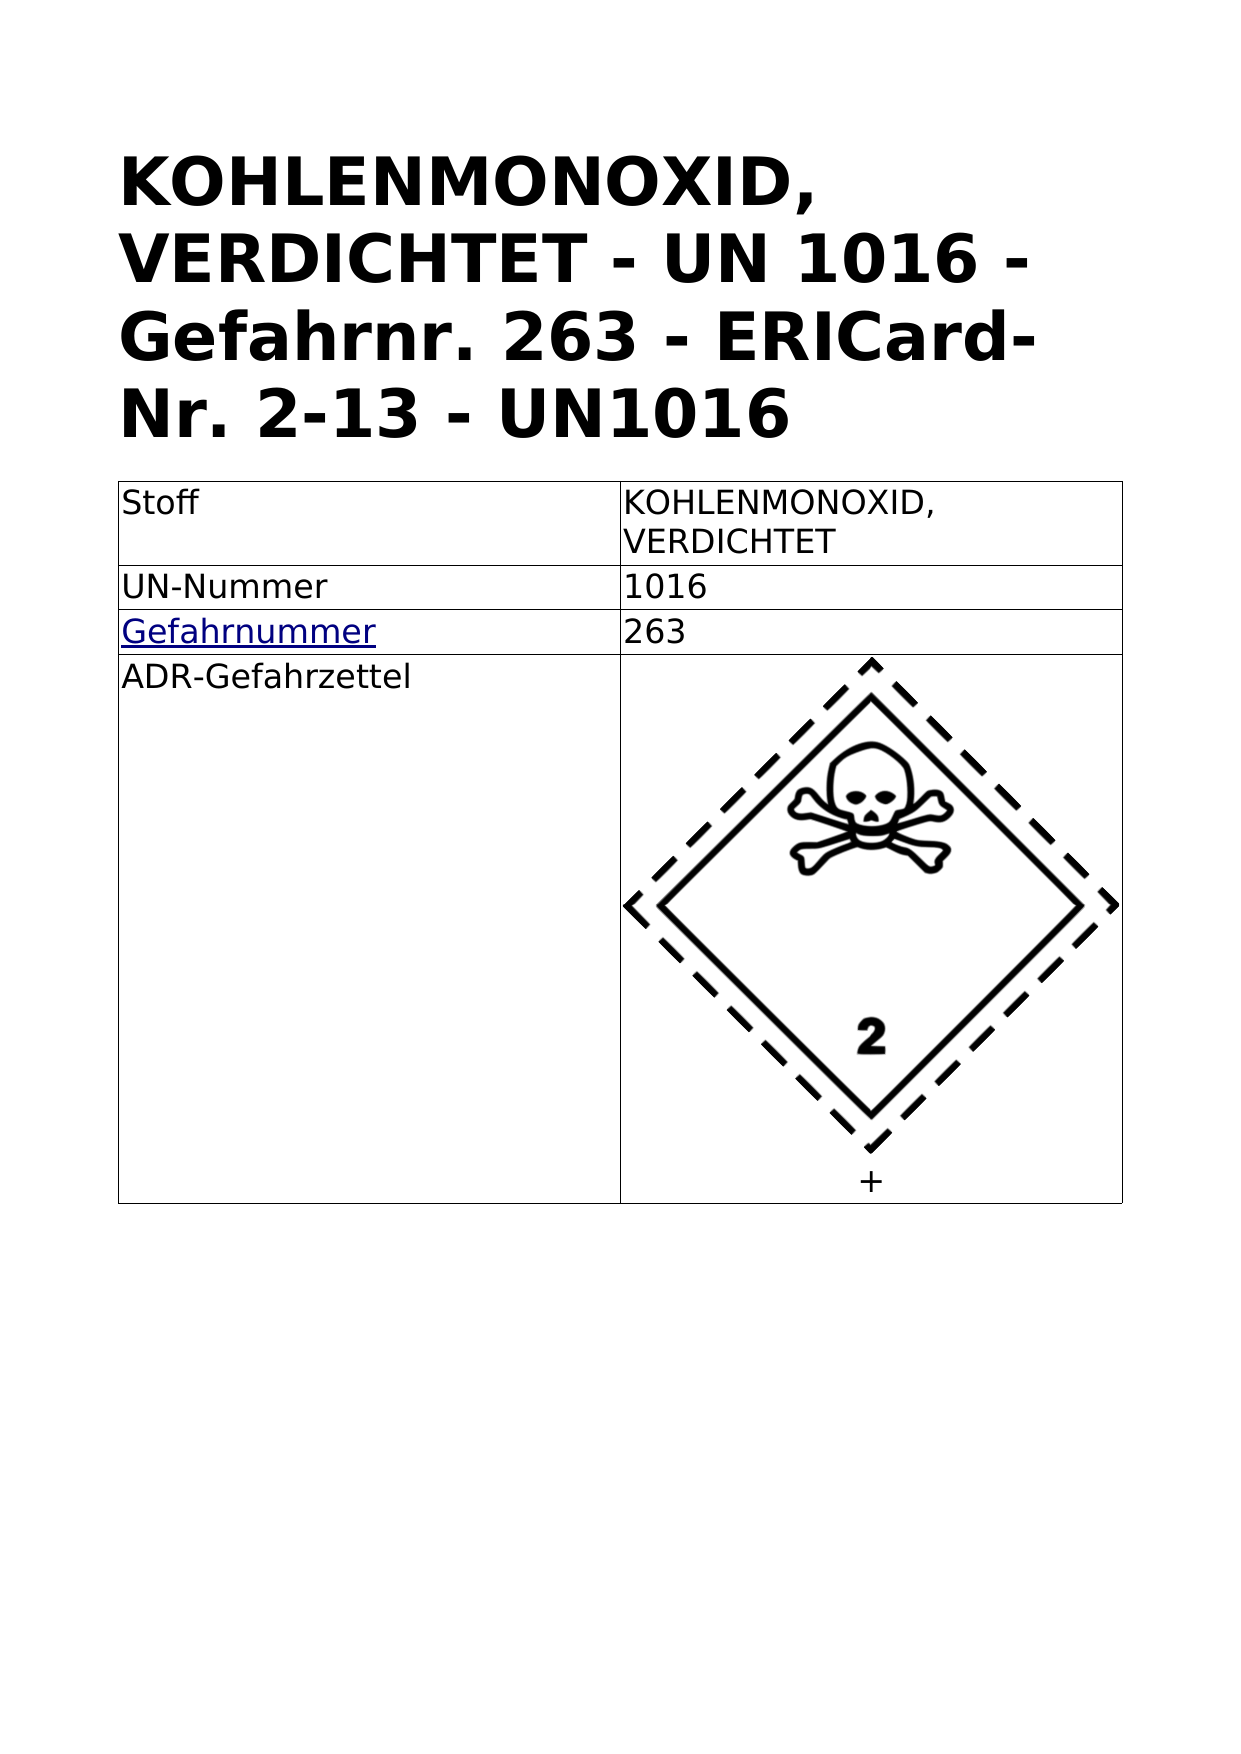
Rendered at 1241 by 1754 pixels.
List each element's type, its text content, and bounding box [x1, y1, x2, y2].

table_cell ADR-Gefahrzettel [119, 655, 620, 1203]
subtitle KOHLENMONOXID, VERDICHTET - UN 1016 - Gefahrnr. 263 - ERICard-Nr. 2-13 - UN1016 [118, 143, 1122, 453]
table_header Stoff [119, 482, 620, 564]
table_header KOHLENMONOXID, VERDICHTET [621, 482, 1122, 564]
table_cell 1016 [621, 566, 1122, 609]
table_cell UN-Nummer [119, 566, 620, 609]
table_cell Gefahrnummer [119, 610, 620, 654]
table_cell 263 [621, 610, 1122, 654]
picture [622, 657, 1120, 1154]
table_cell + [621, 655, 1122, 1203]
